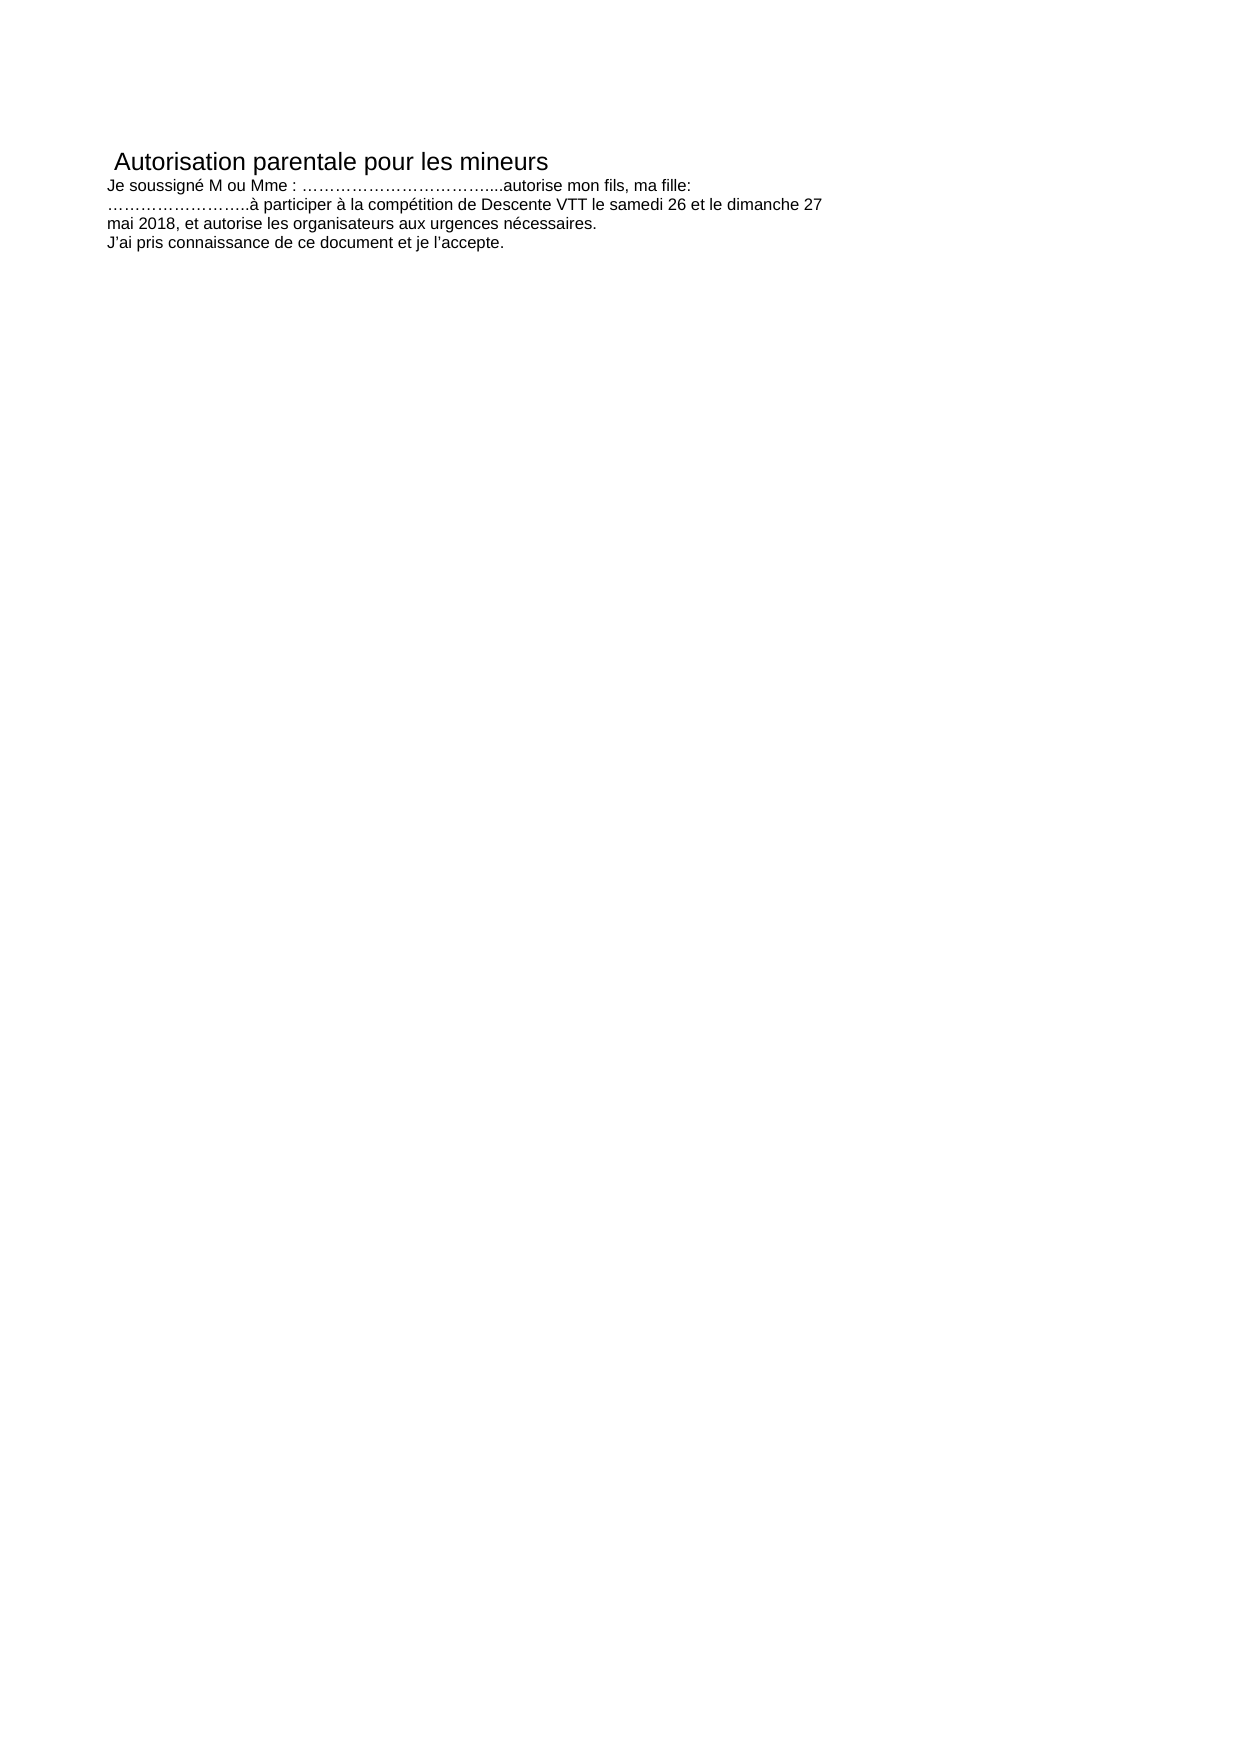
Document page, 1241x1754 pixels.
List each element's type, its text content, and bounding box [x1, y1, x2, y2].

table_header Autorisation parentale pour les mineurs Je soussigné M ou Mme : ……………………………....autorise mon fils, ma fille: ……………………..à participer à la compétition de Descente VTT le samedi 26 et le dimanche 27 mai 2018, et autorise les organisateurs aux urgences nécessaires. J’ai pris connaissance de ce document et je l’accepte. [107, 147, 841, 325]
